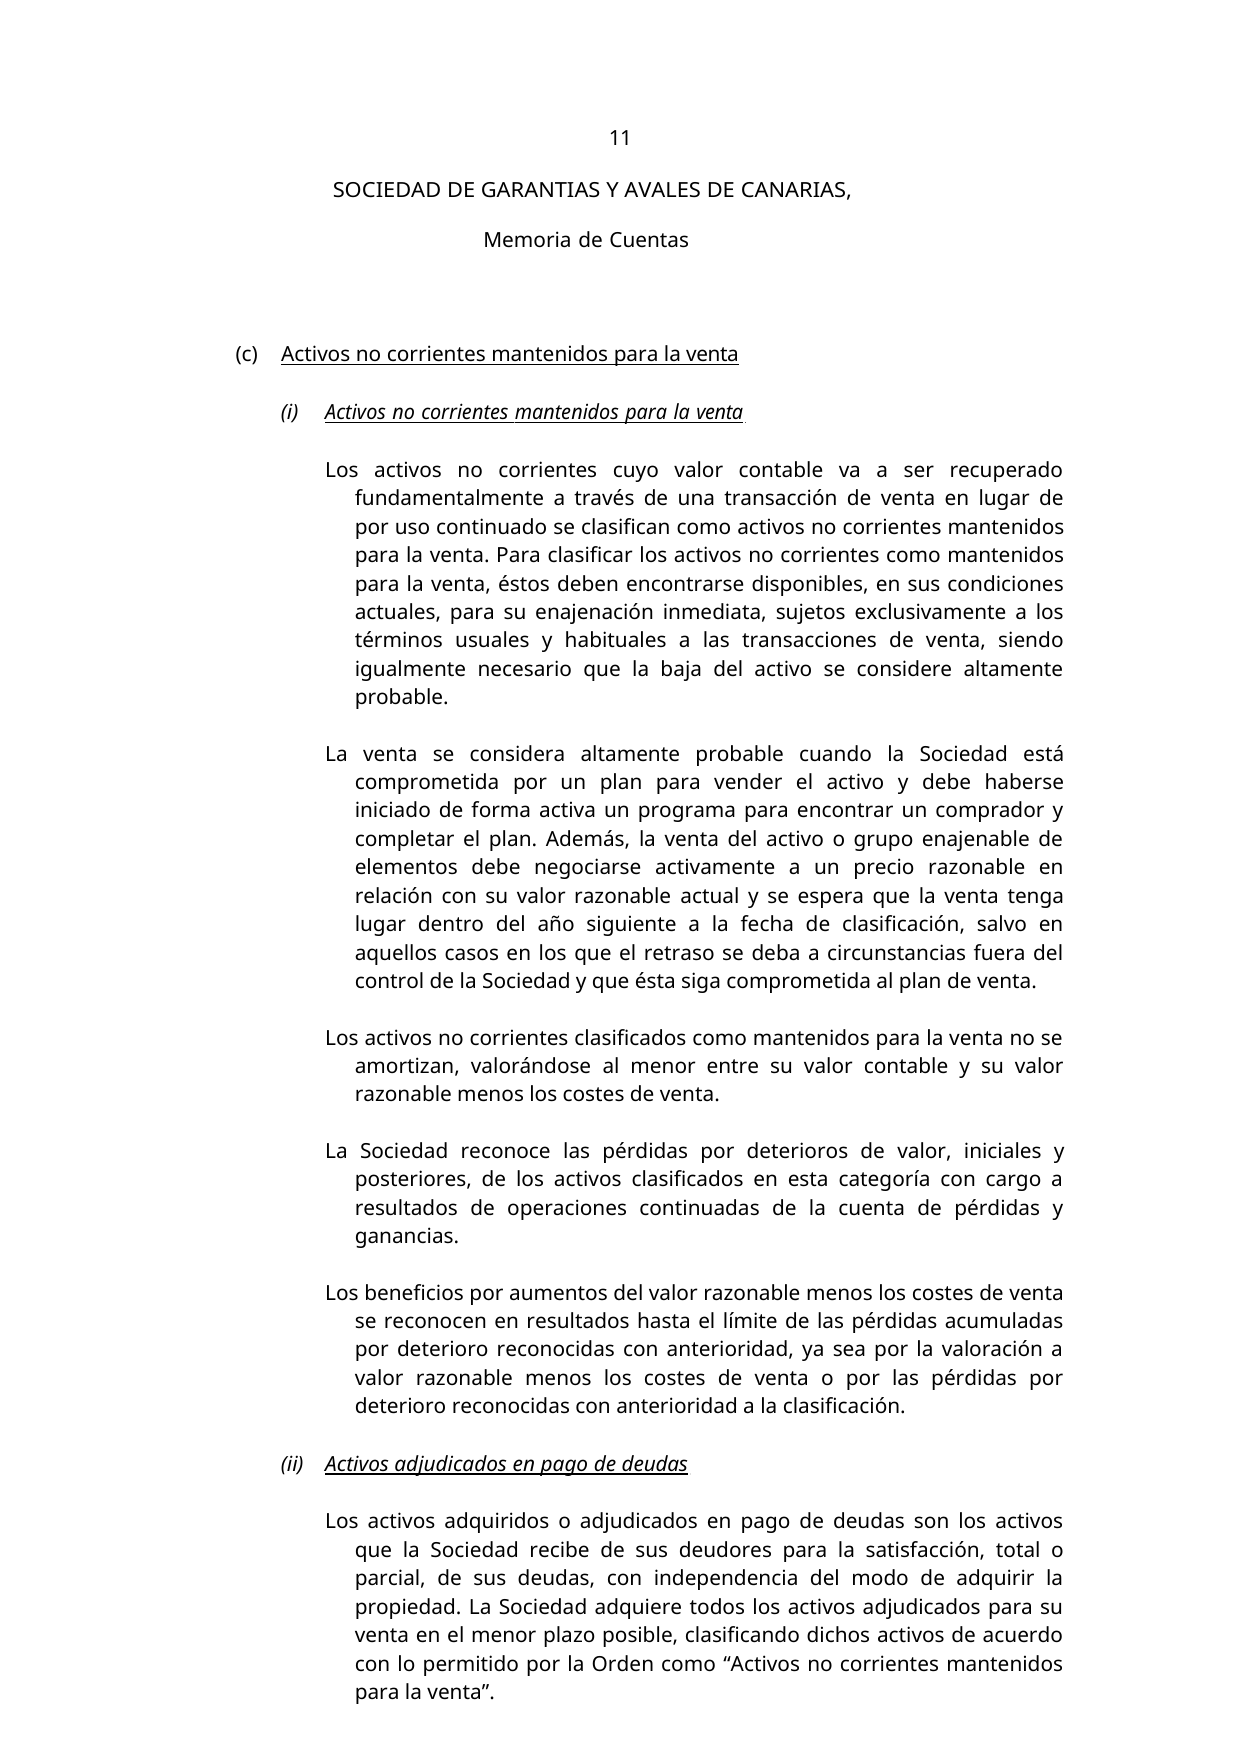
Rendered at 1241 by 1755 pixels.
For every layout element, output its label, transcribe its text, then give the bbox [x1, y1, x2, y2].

text La Sociedad reconoce las pérdidas por deterioros de valor, iniciales y posteriores, de los activos clasificados en esta categoría con cargo a resultados de operaciones continuadas de la cuenta de pérdidas y ganancias. [325, 1136, 1064, 1250]
text Los activos no corrientes clasificados como mantenidos para la venta no se amortizan, valorándose al menor entre su valor contable y su valor razonable menos los costes de venta. [325, 1023, 1064, 1108]
text Los beneficios por aumentos del valor razonable menos los costes de venta se reconocen en resultados hasta el límite de las pérdidas acumuladas por deterioro reconocidas con anterioridad, ya sea por la valoración a valor razonable menos los costes de venta o por las pérdidas por deterioro reconocidas con anterioridad a la clasificación. [325, 1278, 1064, 1420]
list Activos no corrientes mantenidos para la venta [281, 397, 1174, 426]
text Los activos no corrientes cuyo valor contable va a ser recuperado fundamentalmente a través de una transacción de venta en lugar de por uso continuado se clasifican como activos no corrientes mantenidos para la venta. Para clasificar los activos no corrientes como mantenidos para la venta, éstos deben encontrarse disponibles, en sus condiciones actuales, para su enajenación inmediata, sujetos exclusivamente a los términos usuales y habituales a las transacciones de venta, siendo igualmente necesario que la baja del activo se considere altamente probable. [325, 455, 1064, 711]
text Los activos adquiridos o adjudicados en pago de deudas son los activos que la Sociedad recibe de sus deudores para la satisfacción, total o parcial, de sus deudas, con independencia del modo de adquirir la propiedad. La Sociedad adquiere todos los activos adjudicados para su venta en el menor plazo posible, clasificando dichos activos de acuerdo con lo permitido por la Orden como “Activos no corrientes mantenidos para la venta”. [325, 1507, 1064, 1706]
list Activos adjudicados en pago de deudas [281, 1449, 1174, 1478]
text La venta se considera altamente probable cuando la Sociedad está comprometida por un plan para vender el activo y debe haberse iniciado de forma activa un programa para encontrar un comprador y completar el plan. Además, la venta del activo o grupo enajenable de elementos debe negociarse activamente a un precio razonable en relación con su valor razonable actual y se espera que la venta tenga lugar dentro del año siguiente a la fecha de clasificación, salvo en aquellos casos en los que el retraso se deba a circunstancias fuera del control de la Sociedad y que ésta siga comprometida al plan de venta. [325, 739, 1064, 995]
list Activos no corrientes mantenidos para la venta [235, 339, 1174, 368]
